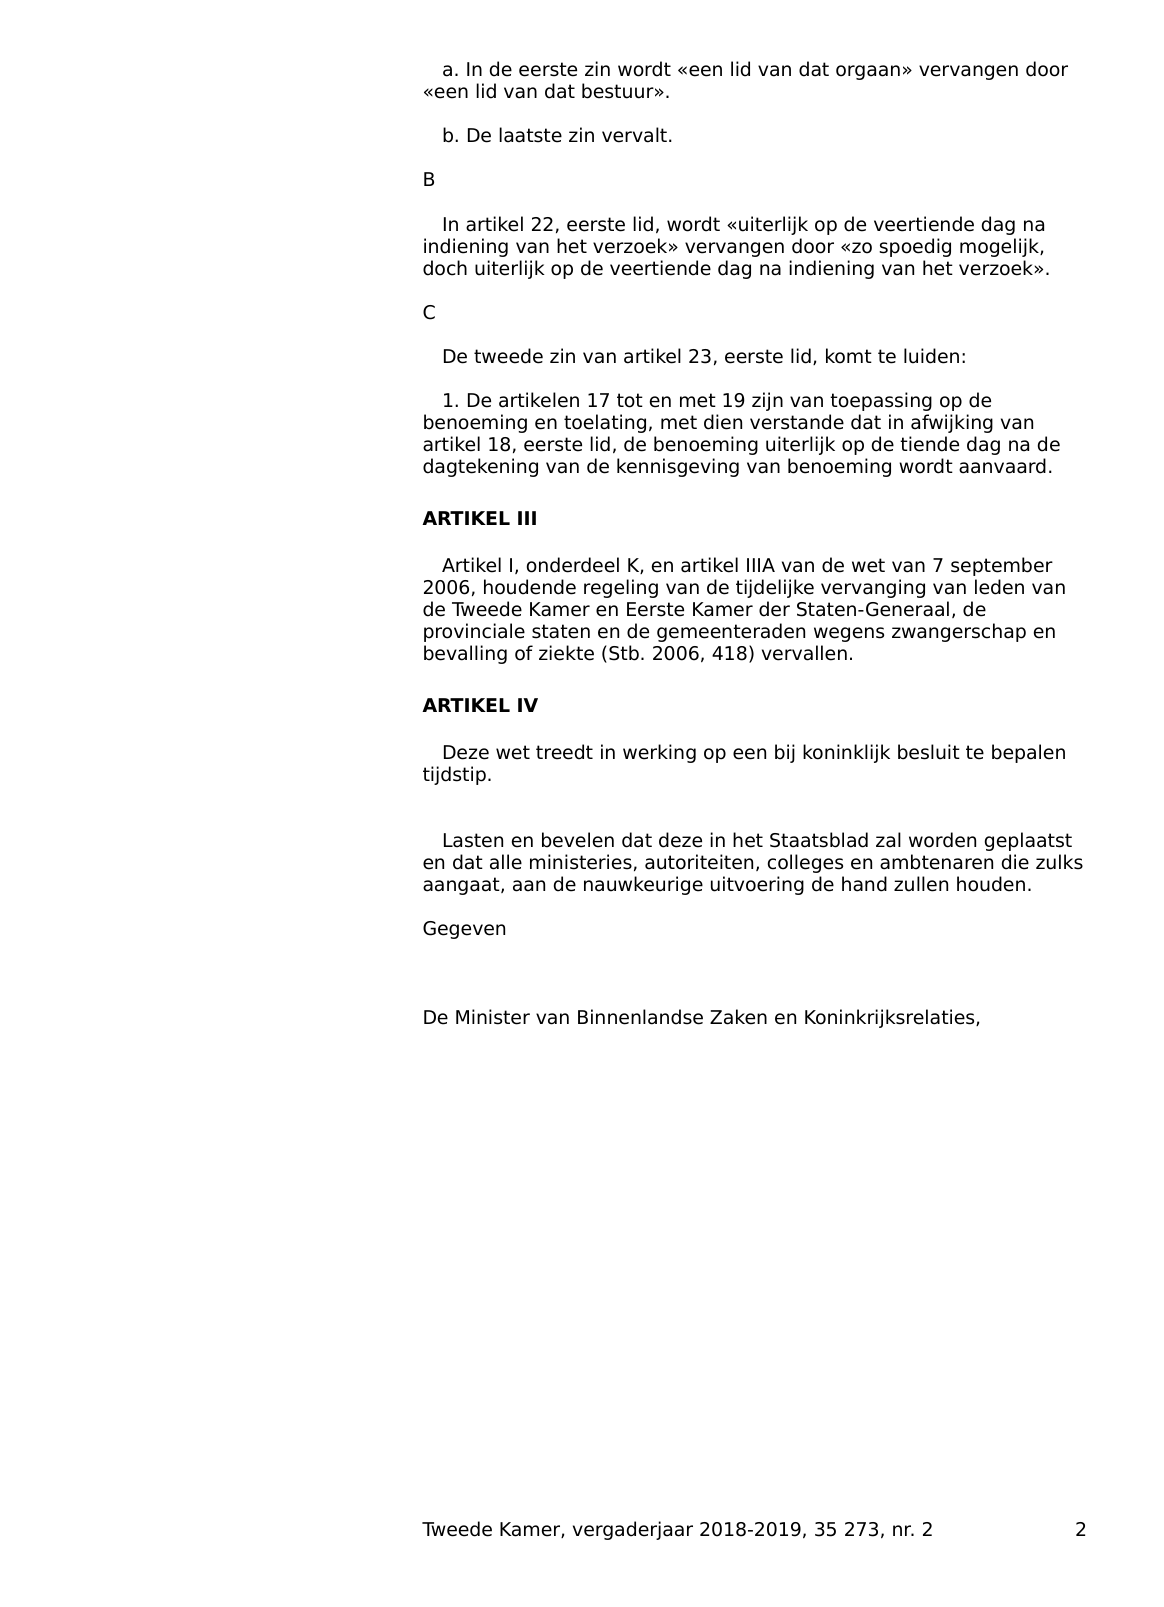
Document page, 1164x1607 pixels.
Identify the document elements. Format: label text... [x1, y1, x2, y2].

text a. In de eerste zin wordt «een lid van dat orgaan» vervangen door «een lid van dat bestuur». [422, 59, 1087, 103]
subtitle ARTIKEL III [422, 508, 1087, 530]
text b. De laatste zin vervalt. [422, 125, 1087, 147]
text De tweede zin van artikel 23, eerste lid, komt te luiden: [422, 346, 1087, 368]
text Gegeven [422, 918, 1087, 940]
text In artikel 22, eerste lid, wordt «uiterlijk op de veertiende dag na indiening van het verzoek» vervangen door «zo spoedig mogelijk, doch uiterlijk op de veertiende dag na indiening van het verzoek». [422, 213, 1087, 279]
text De Minister van Binnenlandse Zaken en Koninkrijksrelaties, [422, 1007, 1087, 1029]
text 1. De artikelen 17 tot en met 19 zijn van toepassing op de benoeming en toelating, met dien verstande dat in afwijking van artikel 18, eerste lid, de benoeming uiterlijk op de tiende dag na de dagtekening van de kennisgeving van benoeming wordt aanvaard. [422, 390, 1087, 478]
text C [422, 302, 1087, 324]
text Lasten en bevelen dat deze in het Staatsblad zal worden geplaatst en dat alle ministeries, autoriteiten, colleges en ambtenaren die zulks aangaat, aan de nauwkeurige uitvoering de hand zullen houden. [422, 830, 1087, 896]
text Artikel I, onderdeel K, en artikel IIIA van de wet van 7 september 2006, houdende regeling van de tijdelijke vervanging van leden van de Tweede Kamer en Eerste Kamer der Staten-Generaal, de provinciale staten en de gemeenteraden wegens zwangerschap en bevalling of ziekte (Stb. 2006, 418) vervallen. [422, 555, 1087, 665]
text B [422, 169, 1087, 191]
text Deze wet treedt in werking op een bij koninklijk besluit te bepalen tijdstip. [422, 742, 1087, 786]
subtitle ARTIKEL IV [422, 695, 1087, 717]
